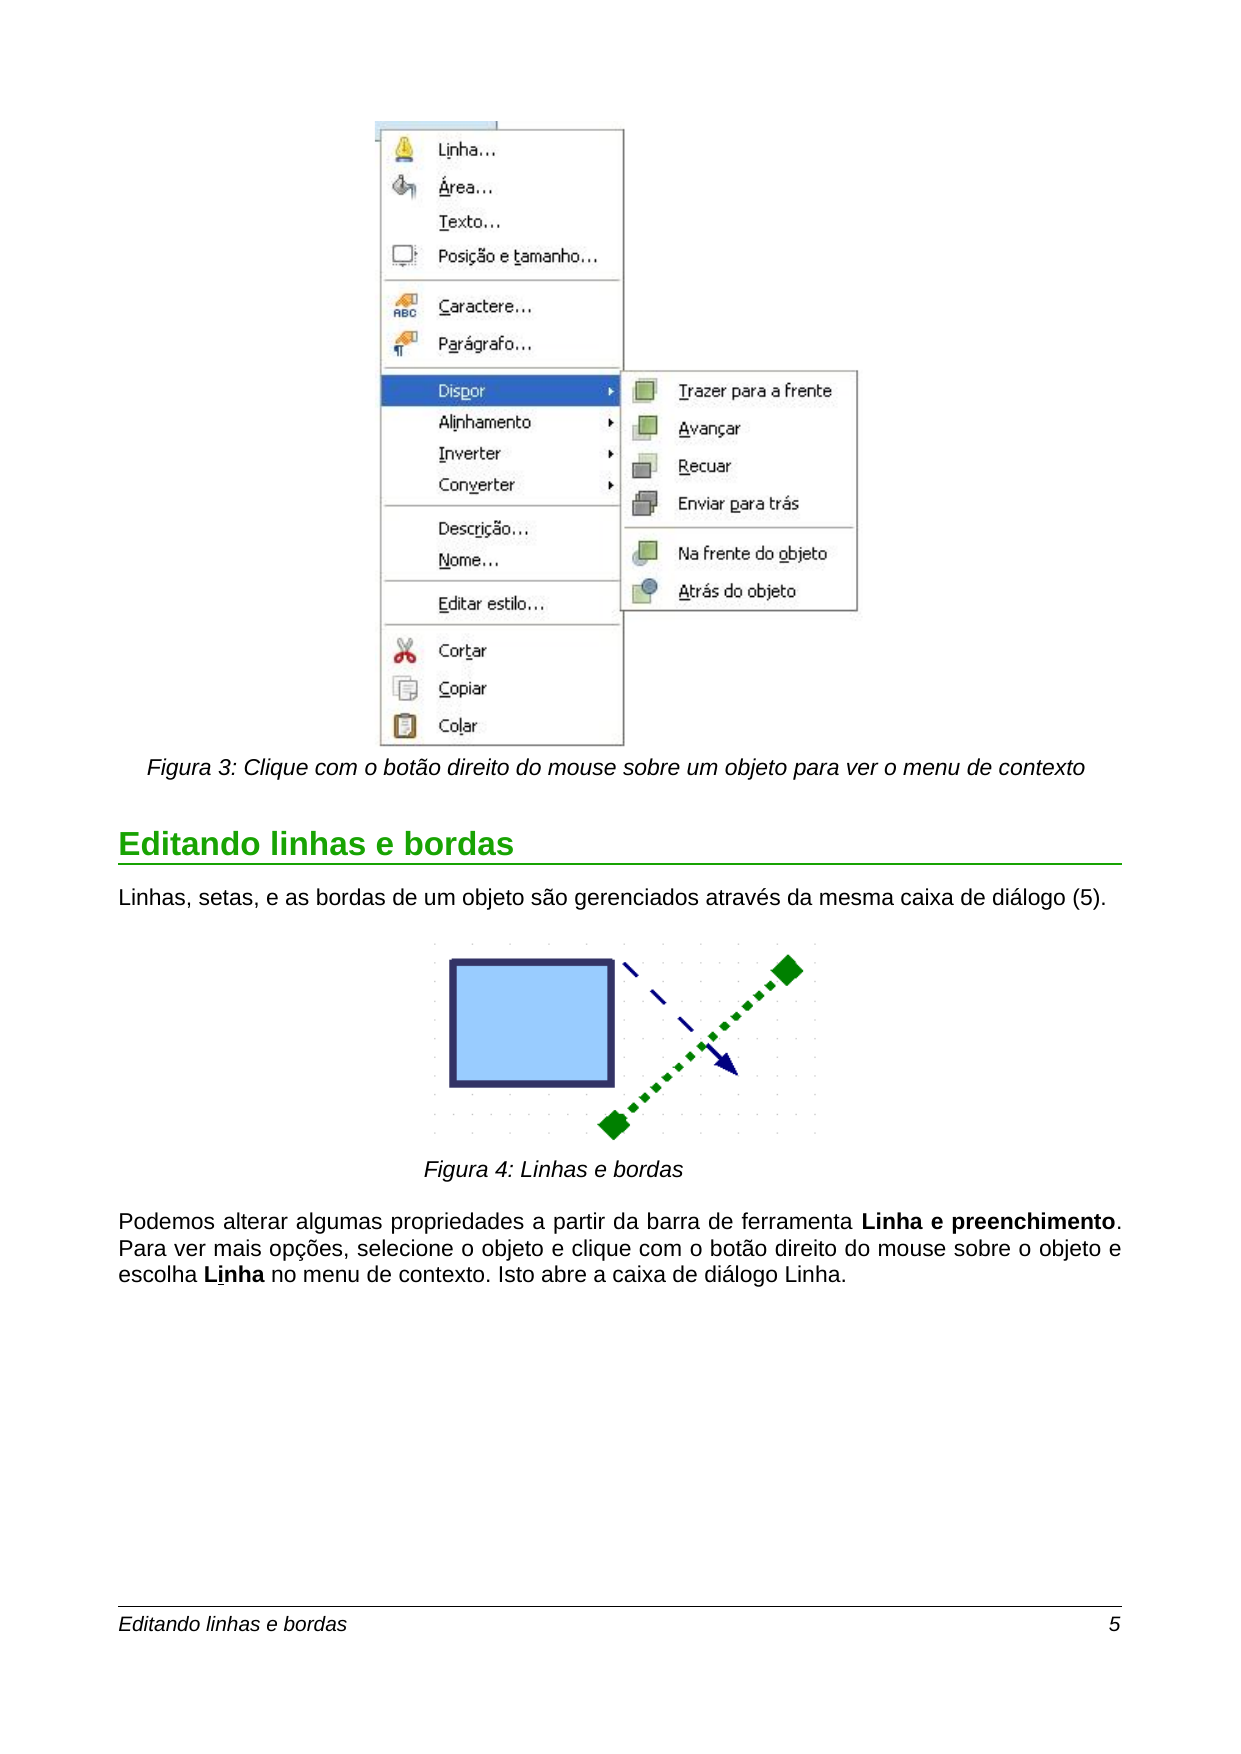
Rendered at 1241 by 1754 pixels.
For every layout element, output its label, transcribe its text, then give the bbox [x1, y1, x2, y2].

text Figura 3: Clique com o botão direito do mouse sobre um objeto para ver o menu de contexto [147, 118, 1094, 780]
text Podemos alterar algumas propriedades a partir da barra de ferramenta Linha e preenchimento. Para ver mais opções, selecione o objeto e clique com o botão direito do mouse sobre o objeto e escolha Linha no menu de contexto. Isto abre a caixa de diálogo Linha. [118, 1208, 1122, 1287]
picture [423, 935, 817, 1150]
picture [374, 121, 866, 751]
text Linhas, setas, e as bordas de um objeto são gerenciados através da mesma caixa de diálogo (Figura 5). [118, 884, 1122, 910]
subtitle Editando linhas e bordas [118, 824, 1122, 863]
text Figura 4: Linhas e bordas [423, 1156, 817, 1182]
